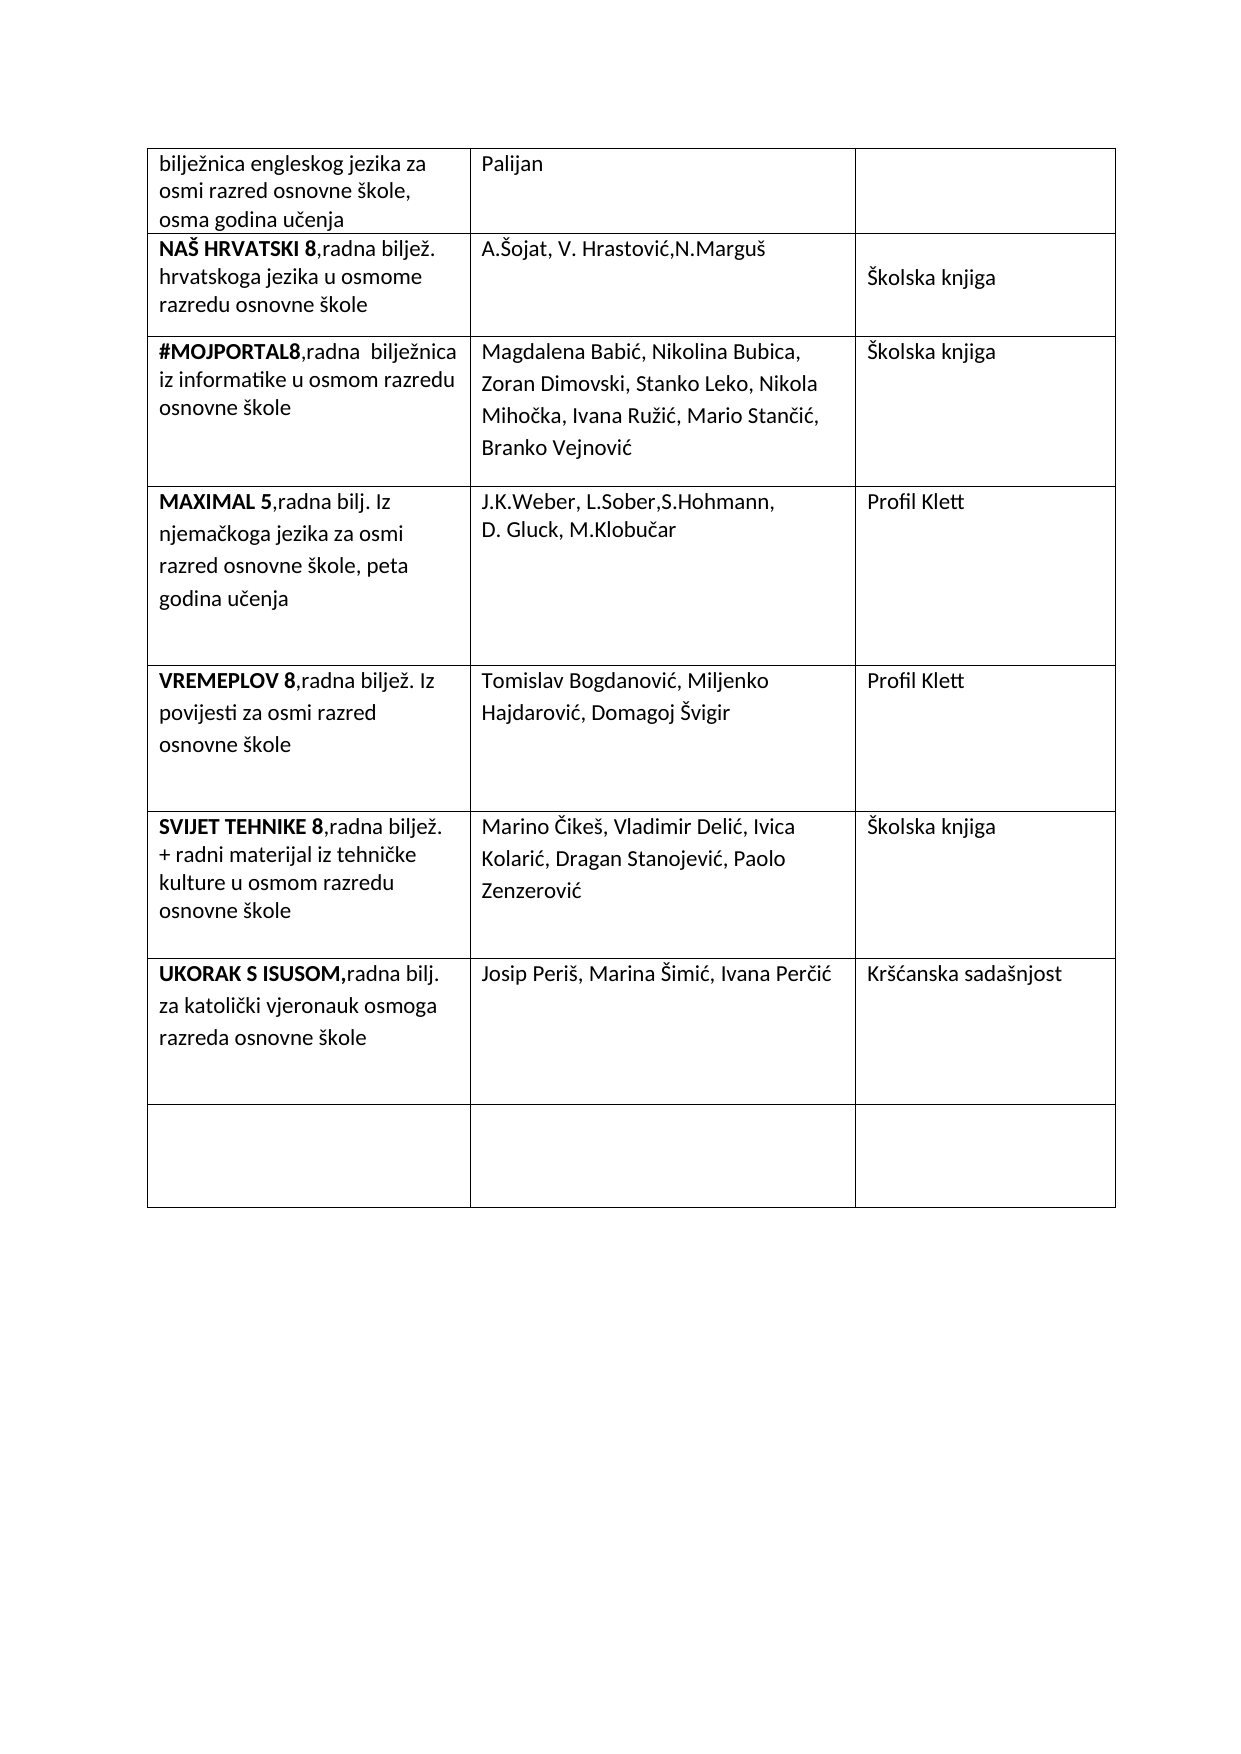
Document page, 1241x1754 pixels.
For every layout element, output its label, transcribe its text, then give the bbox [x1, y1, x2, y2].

table_cell Školska knjiga [856, 337, 1115, 486]
table_cell Tomislav Bogdanović, Miljenko Hajdarović, Domagoj Švigir [471, 666, 855, 811]
table_cell VREMEPLOV 8,radna biljež. Iz povijesti za osmi razred osnovne škole [148, 666, 470, 811]
table_cell Kršćanska sadašnjost [856, 959, 1115, 1104]
table_cell Magdalena Babić, Nikolina Bubica, Zoran Dimovski, Stanko Leko, Nikola Mihočka, Ivana Ružić, Mario Stančić, Branko Vejnović [471, 337, 855, 486]
table_cell Školska knjiga [856, 812, 1115, 958]
table_cell Palijan [471, 149, 855, 233]
table_cell Josip Periš, Marina Šimić, Ivana Perčić [471, 959, 855, 1104]
table_cell SVIJET TEHNIKE 8,radna biljež. + radni materijal iz tehničke kulture u osmom razredu osnovne škole [148, 812, 470, 958]
table_cell J.K.Weber, L.Sober,S.Hohmann, D. Gluck, M.Klobučar [471, 487, 855, 665]
table_cell UKORAK S ISUSOM,radna bilj. za katolički vjeronauk osmoga razreda osnovne škole [148, 959, 470, 1104]
table_cell Školska knjiga [856, 234, 1115, 336]
table_cell Profil Klett [856, 487, 1115, 665]
table_cell [856, 1105, 1115, 1207]
table_cell [856, 149, 1115, 233]
table_cell NAŠ HRVATSKI 8,radna biljež. hrvatskoga jezika u osmome razredu osnovne škole [148, 234, 470, 336]
table_cell bilježnica engleskog jezika za osmi razred osnovne škole, osma godina učenja [148, 149, 470, 233]
table_cell MAXIMAL 5,radna bilj. Iz njemačkoga jezika za osmi razred osnovne škole, peta godina učenja [148, 487, 470, 665]
table_cell [471, 1105, 855, 1207]
table_cell Profil Klett [856, 666, 1115, 811]
table_cell #MOJPORTAL8,radna bilježnica iz informatike u osmom razredu osnovne škole [148, 337, 470, 486]
table_cell [148, 1105, 470, 1207]
table_cell A.Šojat, V. Hrastović,N.Marguš [471, 234, 855, 336]
table_cell Marino Čikeš, Vladimir Delić, Ivica Kolarić, Dragan Stanojević, Paolo Zenzerović [471, 812, 855, 958]
